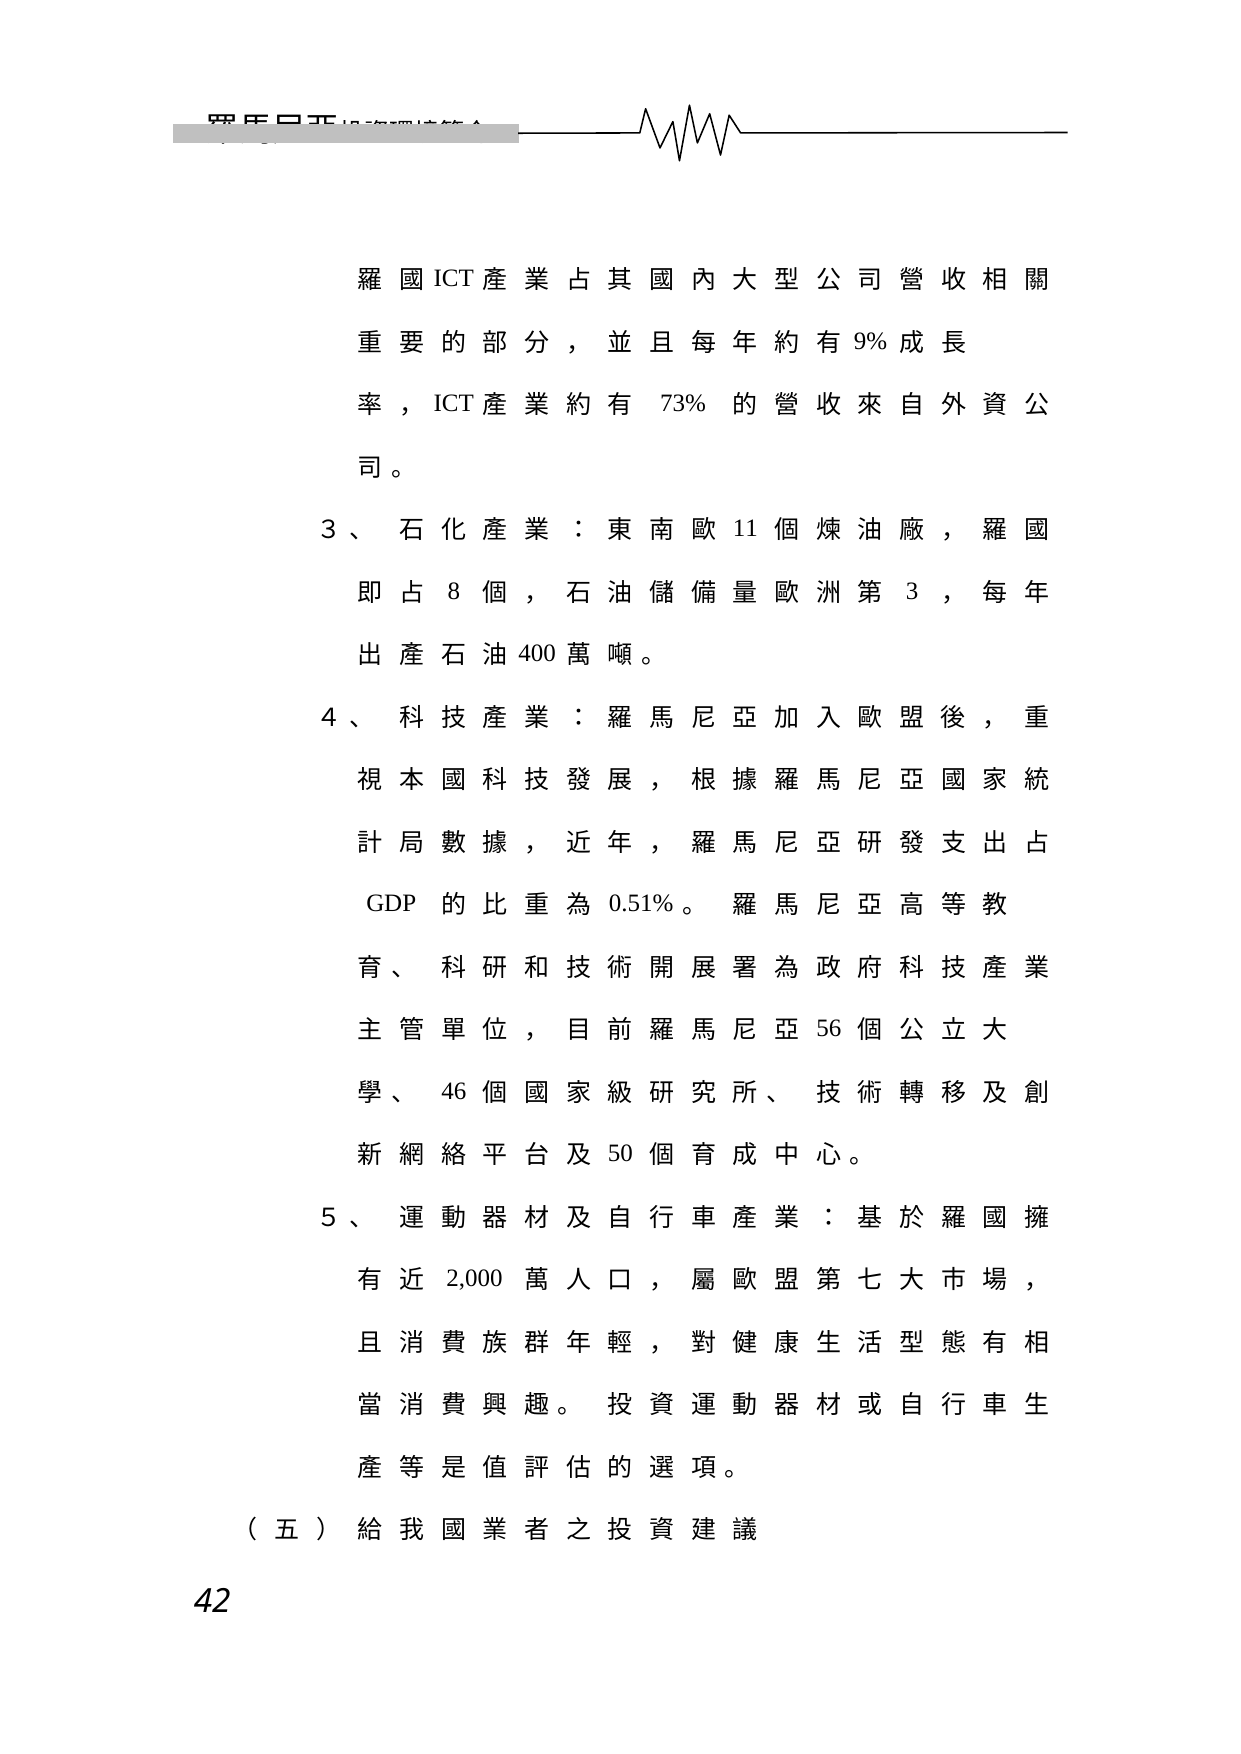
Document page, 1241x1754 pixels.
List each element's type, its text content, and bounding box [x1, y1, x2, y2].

text ４、科技產業：羅馬尼亞加入歐盟後，重視本國科技發展，根據羅馬尼亞國家統計局數據，近年，羅馬尼亞研發支出占GDP的比重為0.51%。羅馬尼亞高等教育、科研和技術開展署為政府科技產業主管單位，目前羅馬尼亞56個公立大學、46個國家級研究所、技術轉移及創新網絡平台及50個育成中心。 [281, 674, 1058, 1174]
text （五）給我國業者之投資建議 [207, 1486, 1058, 1549]
text ３、石化產業：東南歐11個煉油廠，羅國即占8個，石油儲備量歐洲第3，每年出產石油400萬噸。 [281, 486, 1058, 674]
text ５、運動器材及自行車產業：基於羅國擁有近2,000萬人口，屬歐盟第七大市場，且消費族群年輕，對健康生活型態有相當消費興趣。投資運動器材或自行車生產等是值評估的選項。 [281, 1174, 1058, 1486]
text 羅國ICT產業占其國內大型公司營收相關重要的部分，並且每年約有9%成長率，ICT產業約有73%的營收來自外資公司。 [281, 236, 1058, 486]
